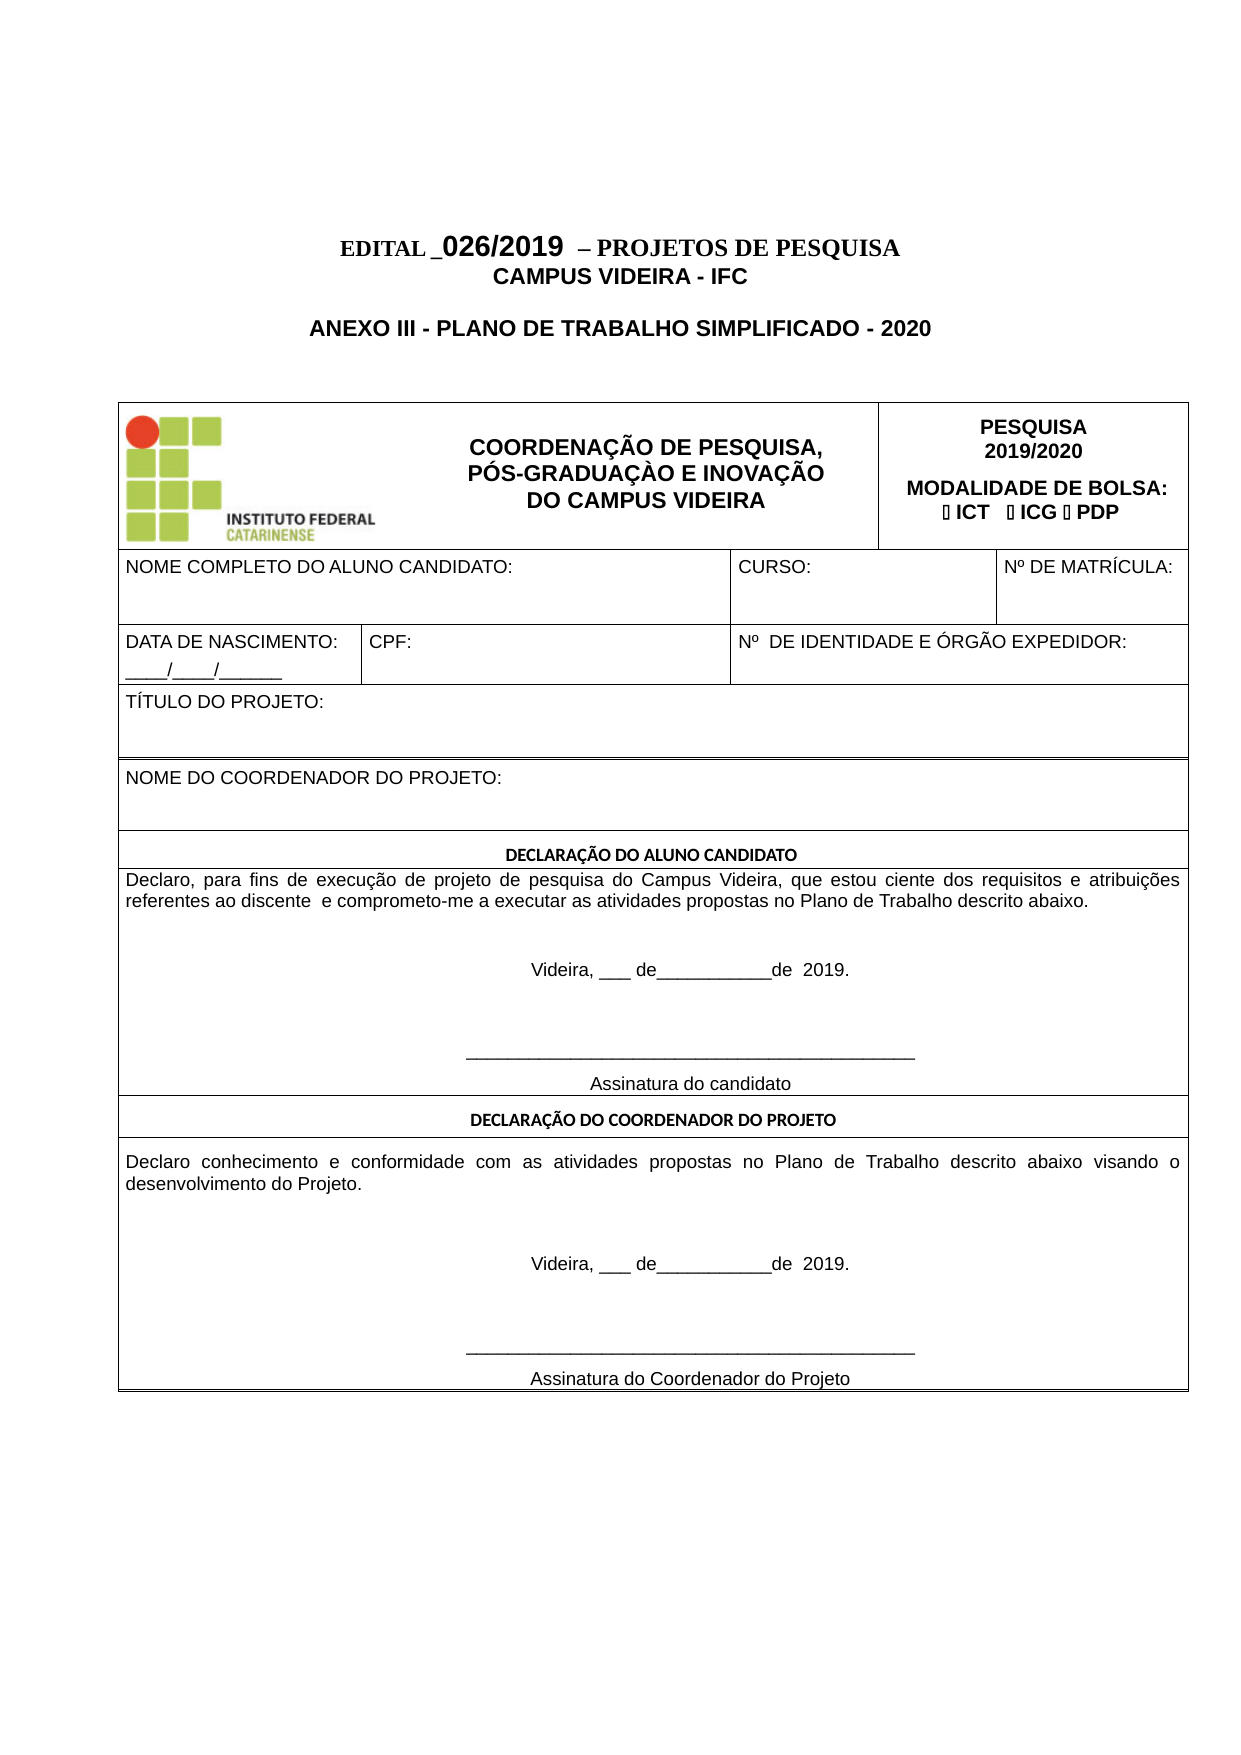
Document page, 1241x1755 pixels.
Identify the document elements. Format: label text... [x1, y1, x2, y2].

table_cell Declaro conhecimento e conformidade com as atividades propostas no Plano de Trabalho descrito abaixo visando o desenvolvimento do Projeto. Videira, ___ de___________de 2019. ___________________________________________ Assinatura do Coordenador do Projeto [119, 1138, 1188, 1389]
table_cell Nº DE MATRÍCULA: [997, 550, 1188, 623]
table_cell Declaro, para fins de execução de projeto de pesquisa do Campus Videira, que estou ciente dos requisitos e atribuições referentes ao discente e comprometo-me a executar as atividades propostas no Plano de Trabalho descrito abaixo. Videira, ___ de___________de 2019. ___________________________________________ Assinatura do candidato [119, 869, 1188, 1095]
table_header PESQUISA 2019/2020 MODALIDADE DE BOLSA:  ICT  ICG  PDP [879, 403, 1188, 548]
table_cell CPF: [362, 625, 730, 683]
picture [125, 415, 376, 542]
text EDITAL _026/2019 – PROJETOS DE PESQUISA [118, 229, 1122, 263]
table_cell Nº DE IDENTIDADE E ÓRGÃO EXPEDIDOR: [731, 625, 1188, 683]
subtitle CAMPUS VIDEIRA - IFC [118, 263, 1122, 289]
table_header [119, 403, 878, 548]
text ANEXO III - PLANO DE TRABALHO SIMPLIFICADO - 2020 [118, 315, 1122, 342]
table_cell CURSO: [731, 550, 996, 623]
table_cell DECLARAÇÃO DO COORDENADOR DO PROJETO [119, 1096, 1188, 1137]
table_cell NOME DO COORDENADOR DO PROJETO: [119, 760, 1188, 830]
table_cell NOME COMPLETO DO ALUNO CANDIDATO: [119, 550, 730, 623]
table_cell TÍTULO DO PROJETO: [119, 685, 1188, 757]
table_cell DATA DE NASCIMENTO: ____/____/______ [119, 625, 361, 683]
table_cell DECLARAÇÃO DO ALUNO CANDIDATO [119, 831, 1188, 868]
